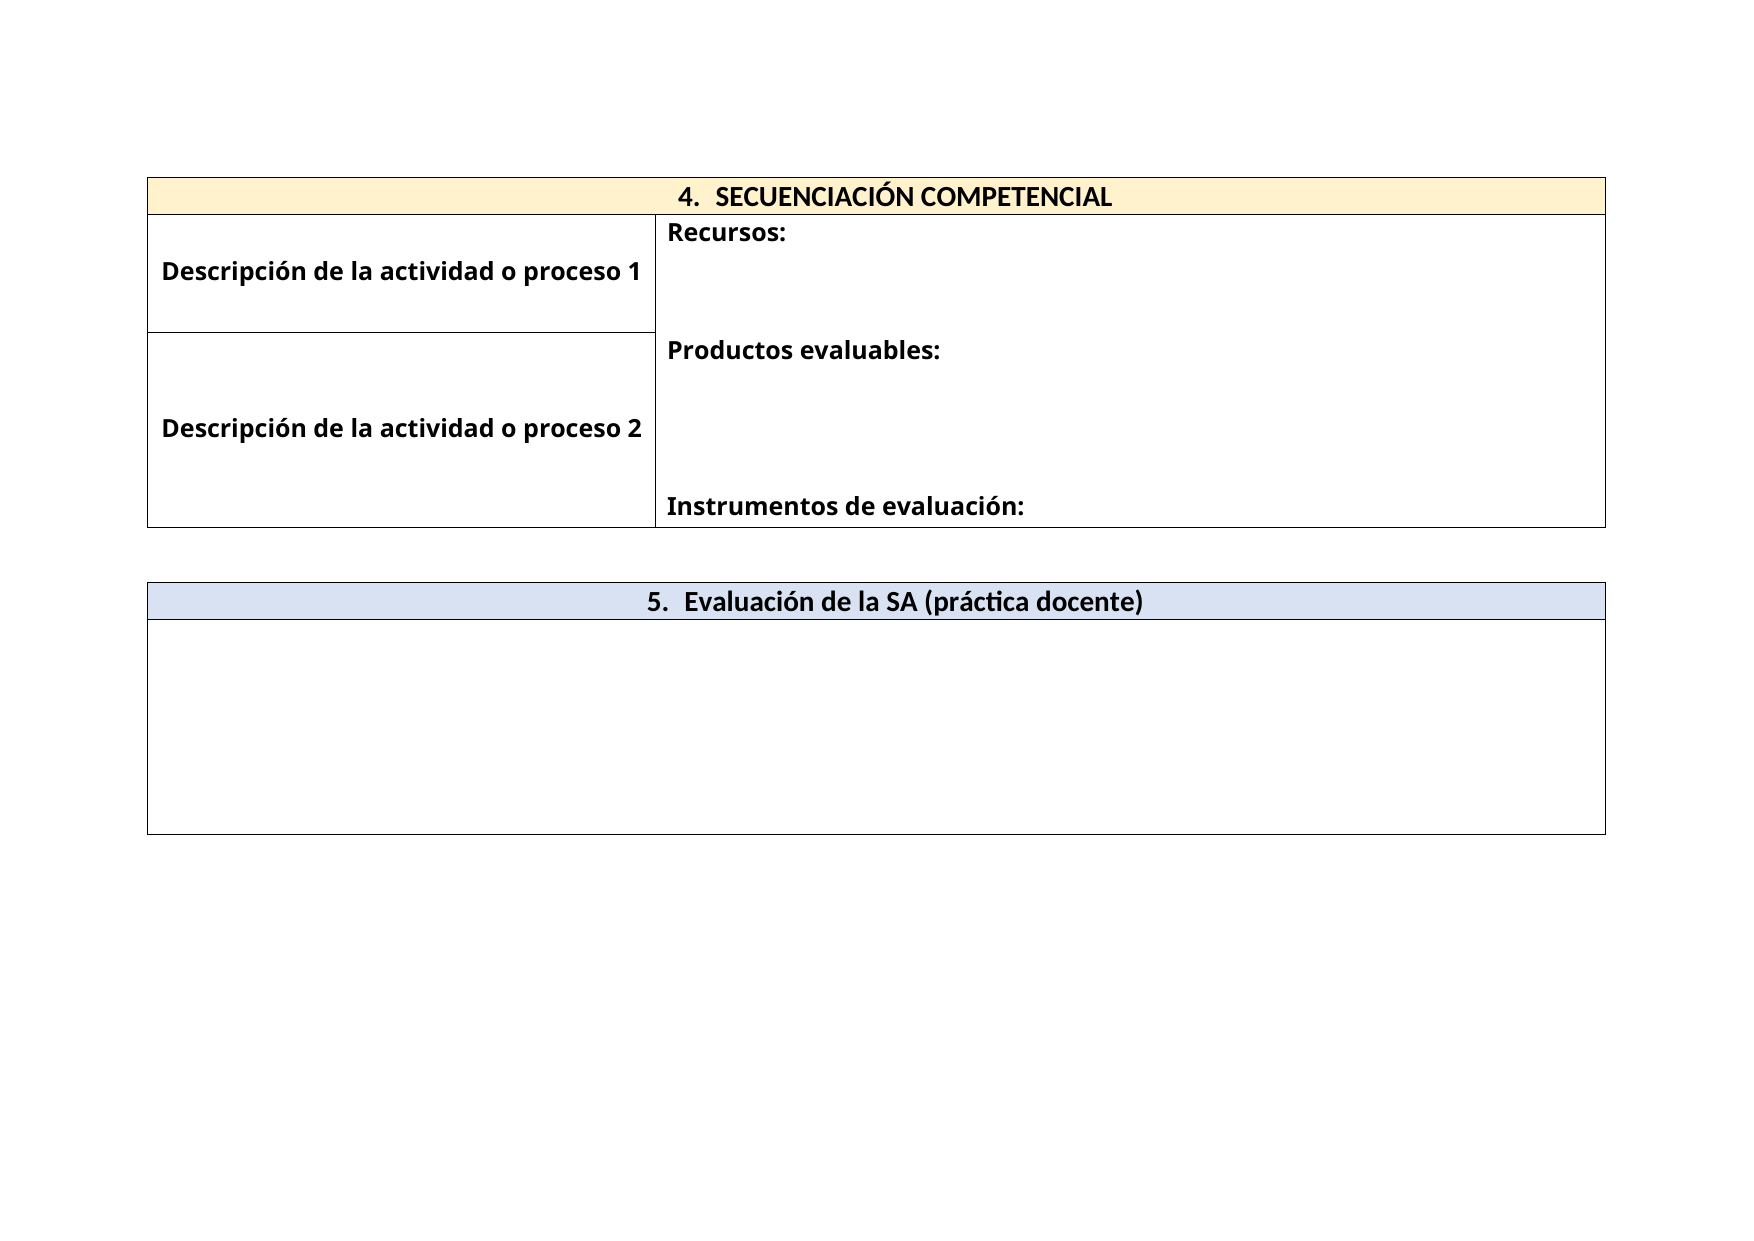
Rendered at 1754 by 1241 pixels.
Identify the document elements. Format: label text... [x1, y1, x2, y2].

table_cell Descripción de la actividad o proceso 1 [148, 215, 655, 332]
table_cell [148, 620, 1605, 833]
table_cell Descripción de la actividad o proceso 2 [148, 333, 655, 527]
table_cell Recursos: Productos evaluables: Instrumentos de evaluación: [656, 215, 1605, 527]
table_header Evaluación de la SA (práctica docente) [148, 583, 1605, 619]
table_header SECUENCIACIÓN COMPETENCIAL [148, 178, 1605, 214]
